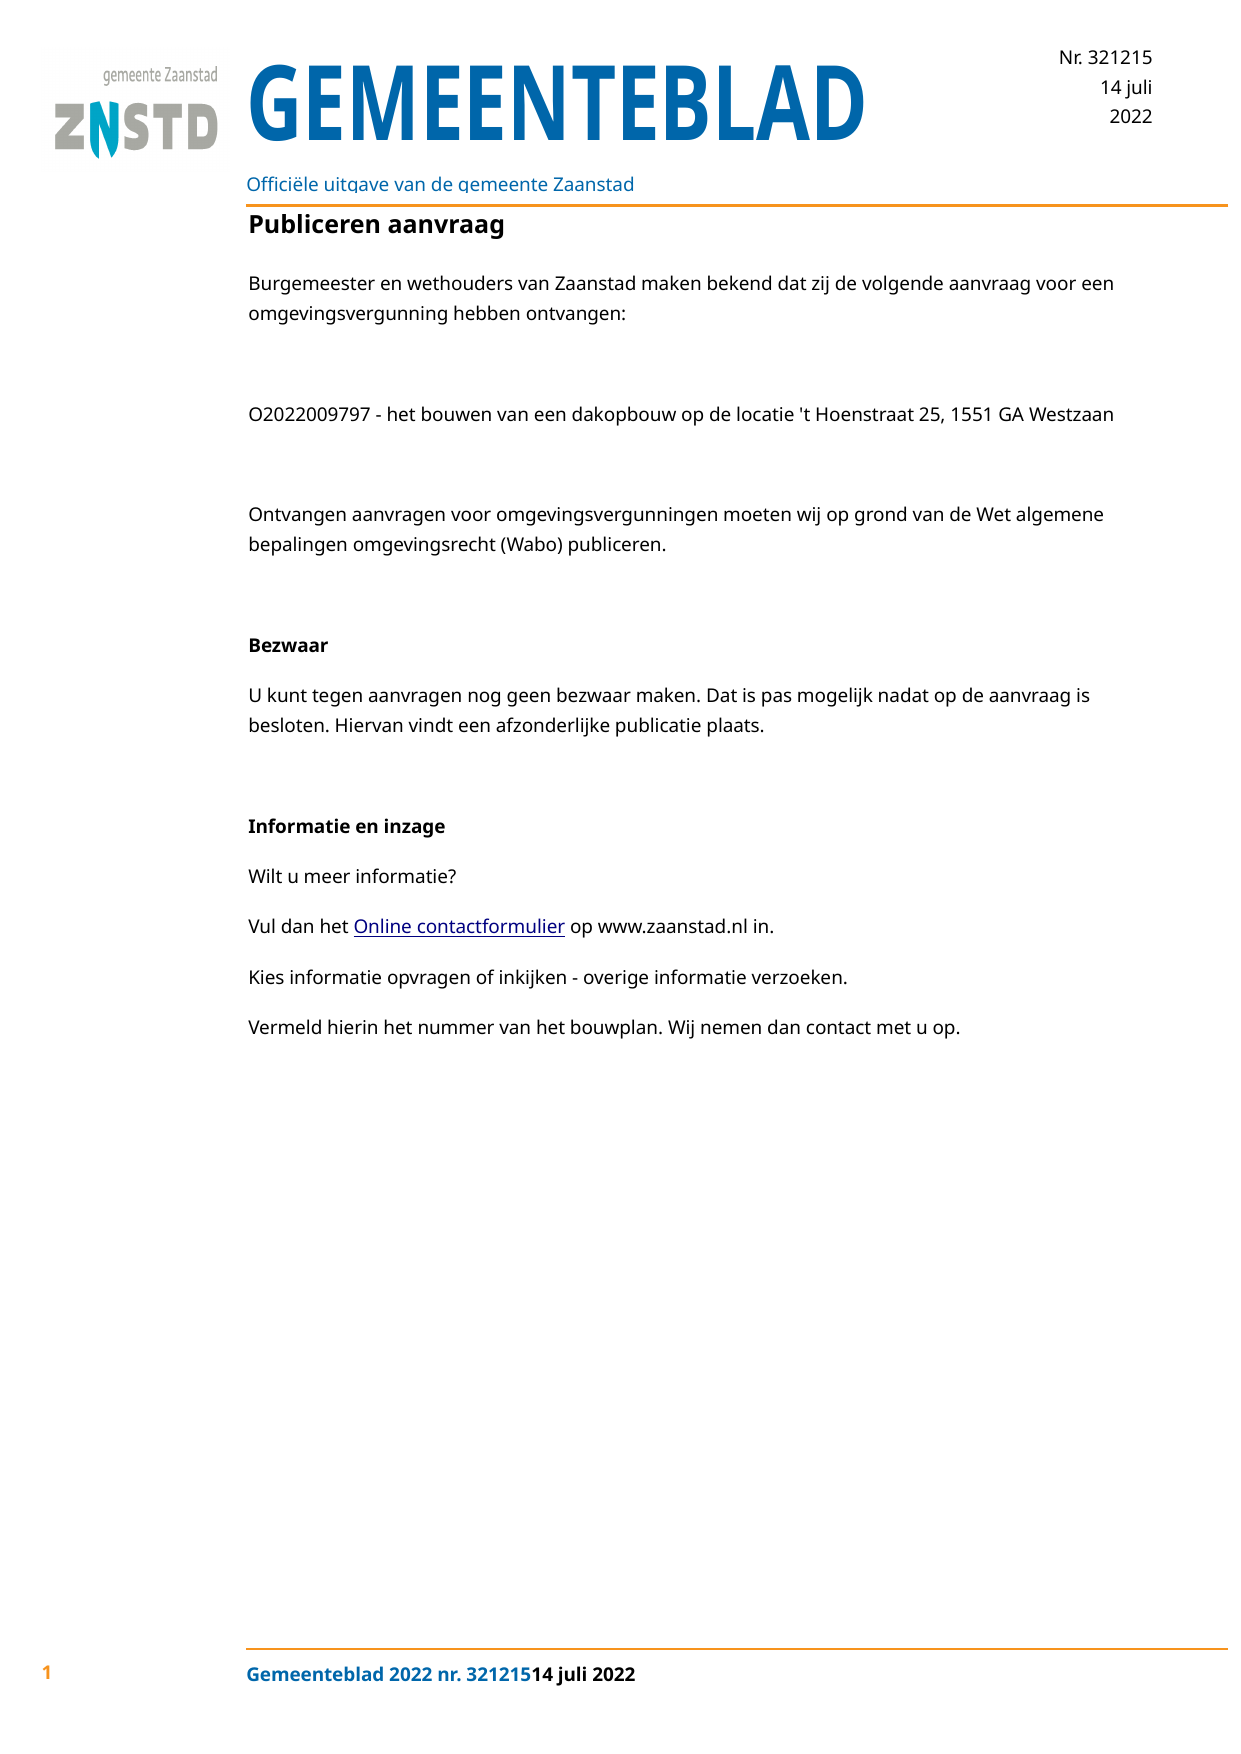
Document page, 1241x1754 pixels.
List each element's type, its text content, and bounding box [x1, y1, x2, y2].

text Vul dan het Online contactformulier op www.zaanstad.nl in. [248, 914, 1152, 939]
text Publiceren aanvraag [248, 207, 1152, 241]
text U kunt tegen aanvragen nog geen bezwaar maken. Dat is pas mogelijk nadat op de aanvraag is besloten. Hiervan vindt een afzonderlijke publicatie plaats. [248, 682, 1152, 738]
text Ontvangen aanvragen voor omgevingsvergunningen moeten wij op grond van de Wet algemene bepalingen omgevingsrecht (Wabo) publiceren. [248, 502, 1152, 557]
text O2022009797 - het bouwen van een dakopbouw op de locatie 't Hoenstraat 25, 1551 GA Westzaan [248, 401, 1152, 426]
picture [41, 47, 231, 172]
text Wilt u meer informatie? [248, 863, 1152, 889]
text Burgemeester en wethouders van Zaanstad maken bekend dat zij de volgende aanvraag voor een omgevingsvergunning hebben ontvangen: [248, 270, 1152, 326]
text Vermeld hierin het nummer van het bouwplan. Wij nemen dan contact met u op. [248, 1014, 1152, 1040]
text Kies informatie opvragen of inkijken - overige informatie verzoeken. [248, 964, 1152, 990]
text Informatie en inzage [248, 813, 1152, 838]
text Bezwaar [248, 632, 1152, 658]
